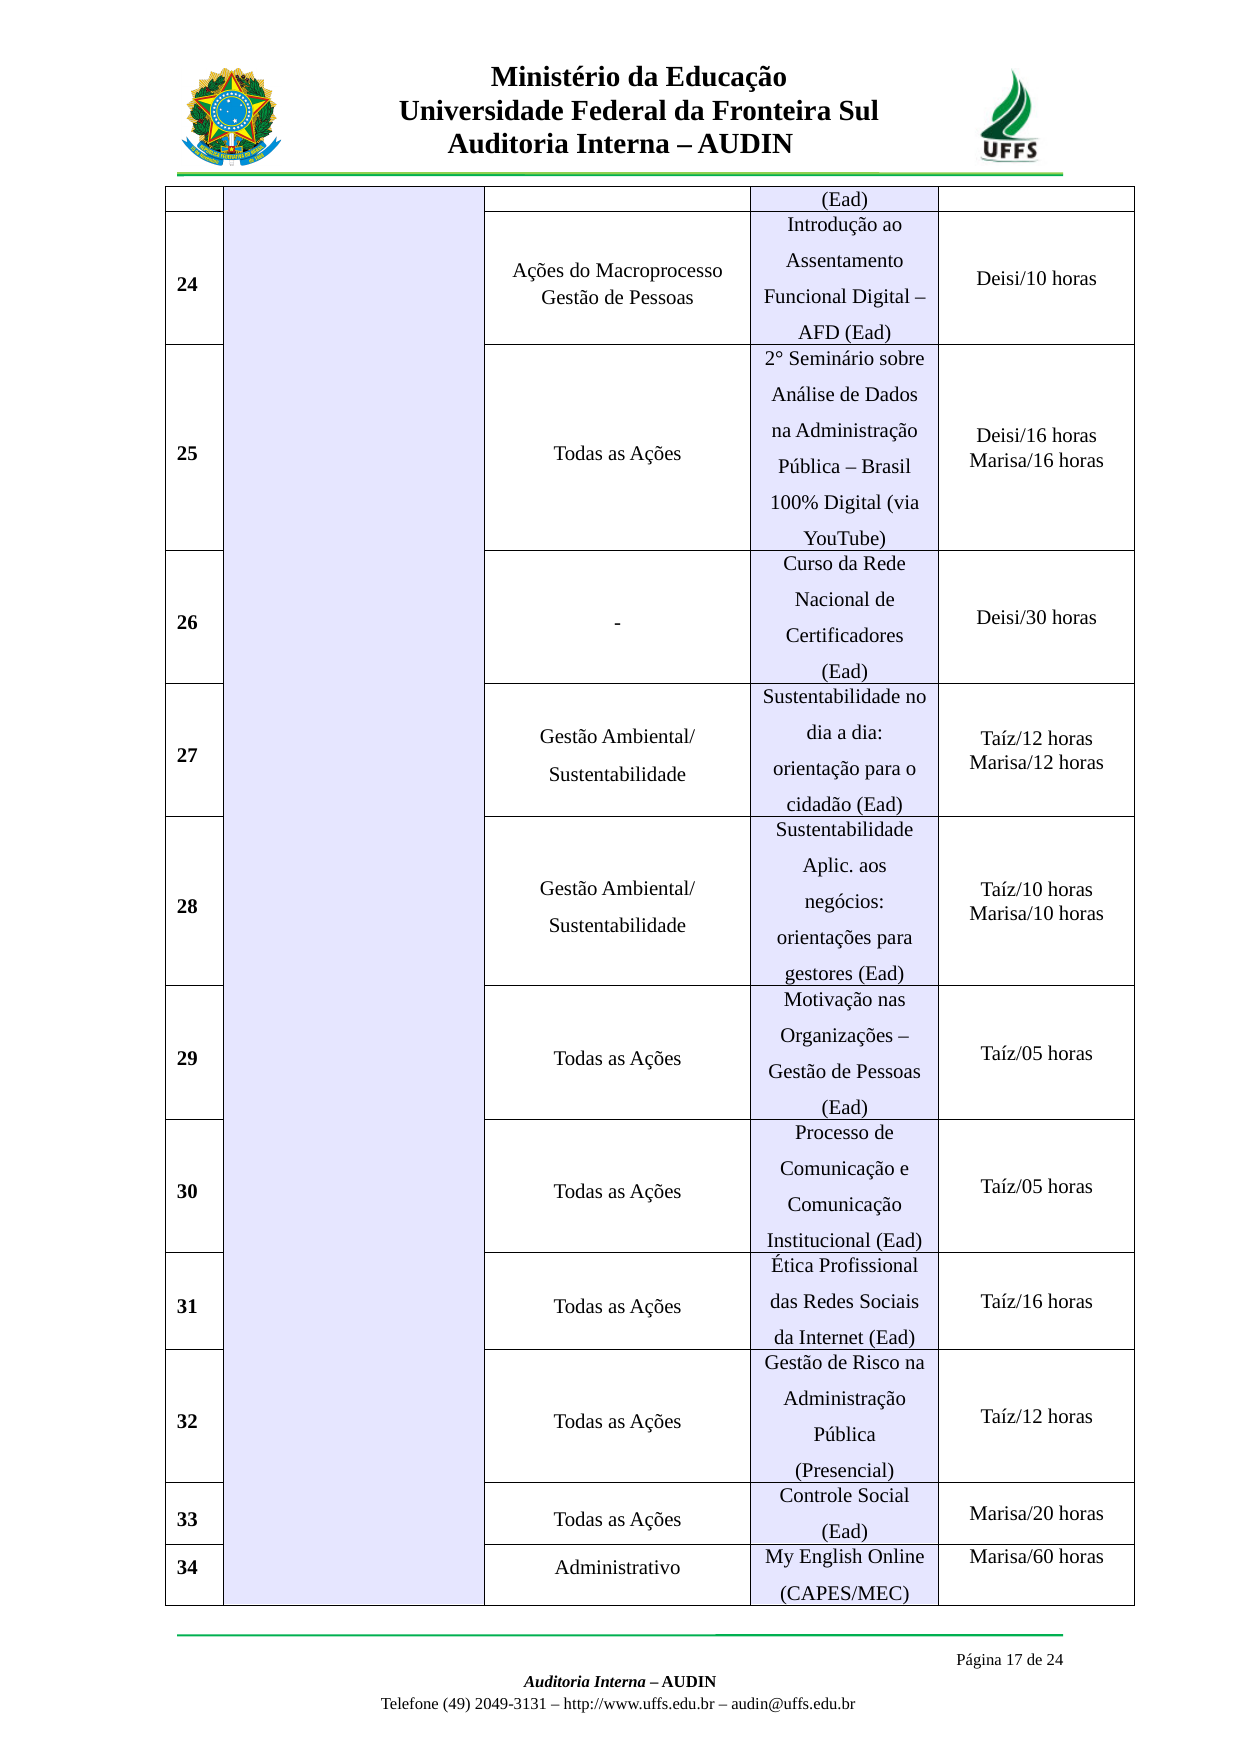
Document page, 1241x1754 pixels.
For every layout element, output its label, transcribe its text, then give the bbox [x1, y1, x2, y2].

table_cell Introdução ao Assentamento Funcional Digital – AFD (Ead) [751, 212, 938, 344]
table_cell 26 [166, 551, 223, 683]
table_cell Gestão Ambiental/ Sustentabilidade [485, 684, 750, 816]
table_cell Taíz/12 horas Marisa/12 horas [939, 684, 1134, 816]
table_cell 31 [166, 1253, 223, 1349]
table_cell [939, 187, 1134, 211]
table_cell [485, 187, 750, 211]
table_cell Ações do Macroprocesso Gestão de Pessoas [485, 212, 750, 344]
table_cell Sustentabilidade no dia a dia: orientação para o cidadão (Ead) [751, 684, 938, 816]
table_cell 2° Seminário sobre Análise de Dados na Administração Pública – Brasil 100% Digital (via YouTube) [751, 345, 938, 550]
table_cell Administrativo [485, 1545, 750, 1604]
table_cell Todas as Ações [485, 1253, 750, 1349]
table_cell 24 [166, 212, 223, 344]
table_cell 29 [166, 986, 223, 1119]
table_cell Todas as Ações [485, 1483, 750, 1543]
table_cell (Ead) [751, 187, 938, 211]
table_cell - [485, 551, 750, 683]
table_cell Sustentabilidade Aplic. aos negócios: orientações para gestores (Ead) [751, 817, 938, 985]
table_cell Taíz/12 horas [939, 1350, 1134, 1482]
table_cell Todas as Ações [485, 345, 750, 550]
table_cell Curso da Rede Nacional de Certificadores (Ead) [751, 551, 938, 683]
table_cell 33 [166, 1483, 223, 1543]
picture [966, 68, 1054, 166]
table_cell Todas as Ações [485, 986, 750, 1119]
table_cell 30 [166, 1120, 223, 1252]
table_cell Marisa/20 horas [939, 1483, 1134, 1543]
table_cell Marisa/60 horas [939, 1545, 1134, 1604]
table_cell My English Online (CAPES/MEC) [751, 1545, 938, 1604]
table_cell Taíz/05 horas [939, 1120, 1134, 1252]
table_cell Deisi/16 horas Marisa/16 horas [939, 345, 1134, 550]
table_cell [166, 187, 223, 211]
table_cell Gestão de Risco na Administração Pública (Presencial) [751, 1350, 938, 1482]
table_cell Todas as Ações [485, 1120, 750, 1252]
table_cell 32 [166, 1350, 223, 1482]
table_cell Taíz/05 horas [939, 986, 1134, 1119]
table_cell Taíz/16 horas [939, 1253, 1134, 1349]
table_cell 34 [166, 1545, 223, 1604]
table_cell 28 [166, 817, 223, 985]
table_cell Processo de Comunicação e Comunicação Institucional (Ead) [751, 1120, 938, 1252]
table_cell Taíz/10 horas Marisa/10 horas [939, 817, 1134, 985]
table_cell Deisi/10 horas [939, 212, 1134, 344]
table_cell Deisi/30 horas [939, 551, 1134, 683]
table_cell 27 [166, 684, 223, 816]
table_cell Controle Social (Ead) [751, 1483, 938, 1543]
table_cell Gestão Ambiental/ Sustentabilidade [485, 817, 750, 985]
table_cell 25 [166, 345, 223, 550]
table_cell Todas as Ações [485, 1350, 750, 1482]
picture [181, 68, 282, 166]
table_cell Ética Profissional das Redes Sociais da Internet (Ead) [751, 1253, 938, 1349]
table_cell Motivação nas Organizações – Gestão de Pessoas (Ead) [751, 986, 938, 1119]
